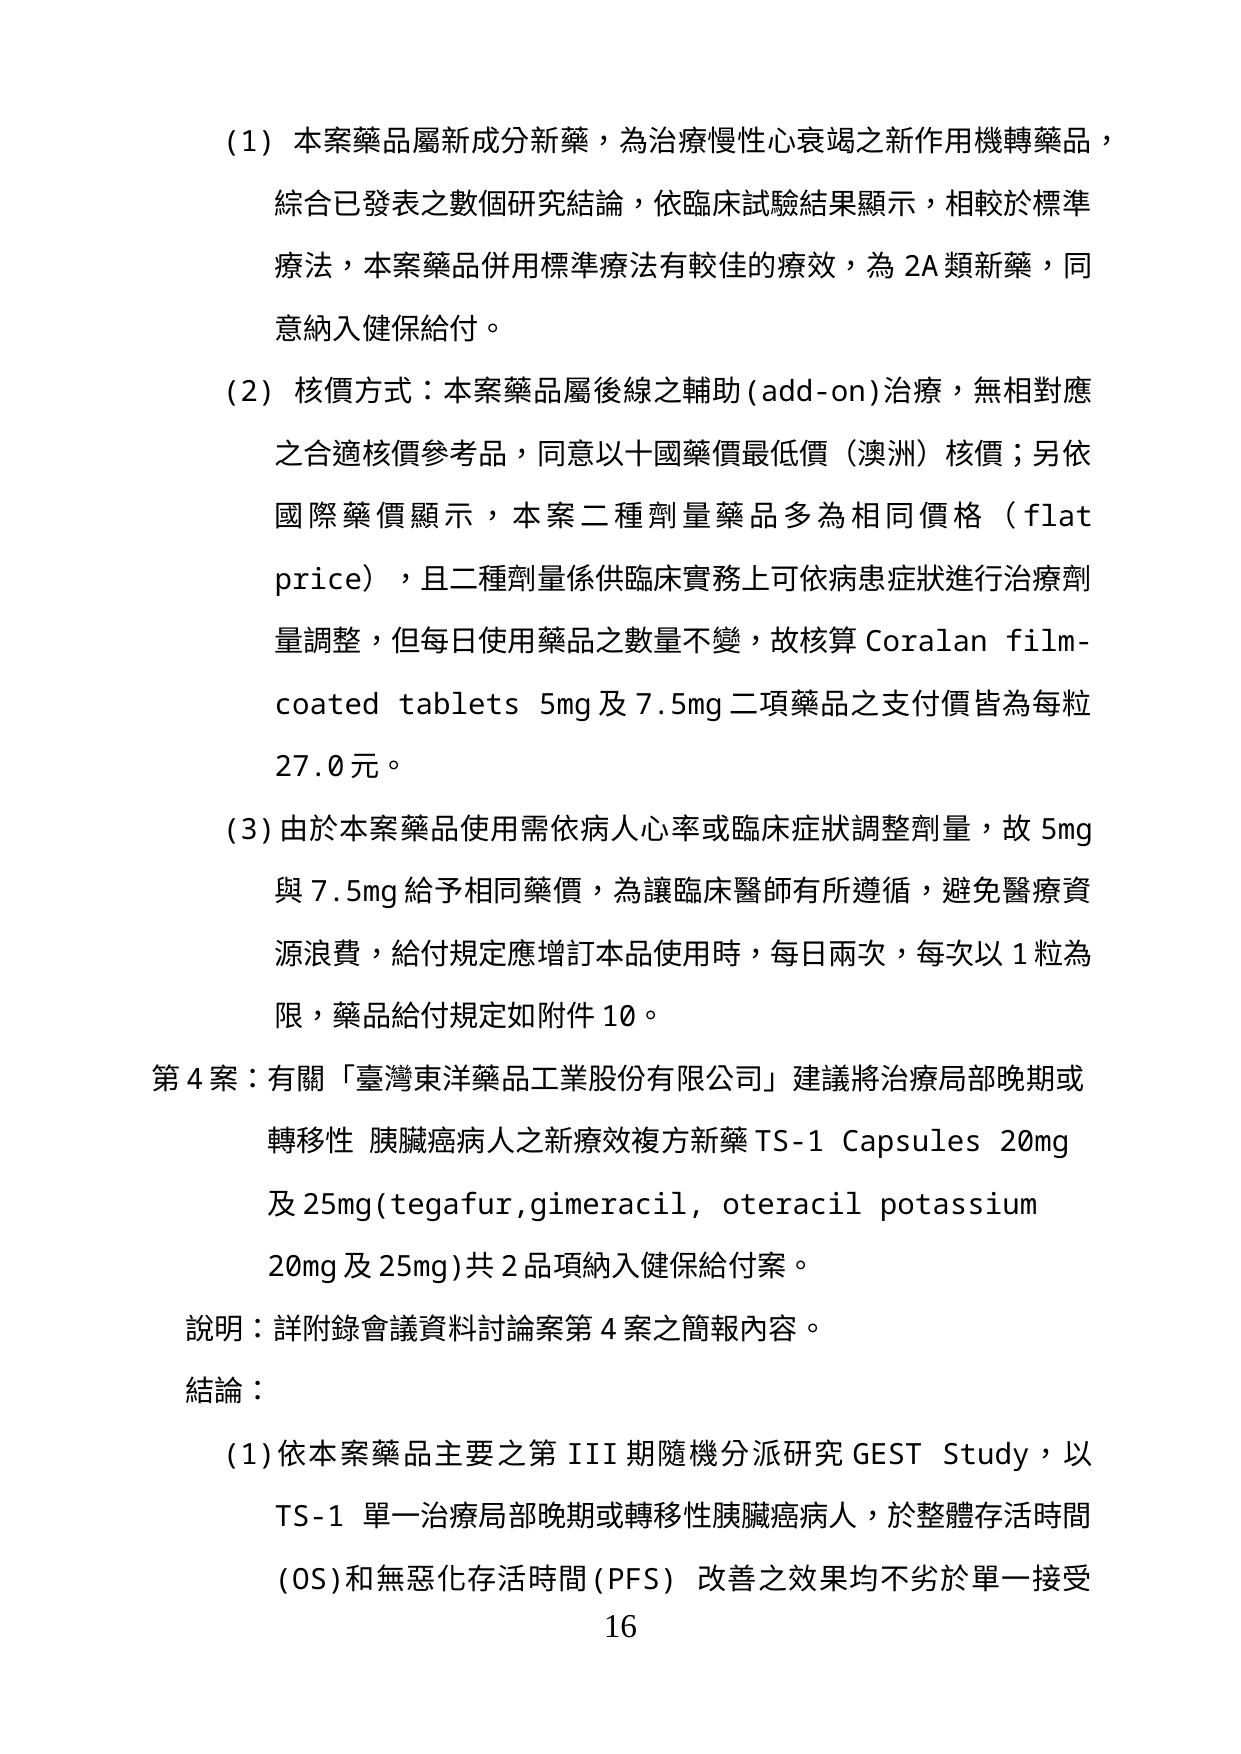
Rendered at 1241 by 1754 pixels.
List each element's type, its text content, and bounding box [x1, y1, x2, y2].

text (1) 本案藥品屬新成分新藥，為治療慢性心衰竭之新作用機轉藥品，綜合已發表之數個研究結論，依臨床試驗結果顯示，相較於標準療法，本案藥品併用標準療法有較佳的療效，為2A類新藥，同意納入健保給付。 [223, 97, 1092, 347]
text 說明：詳附錄會議資料討論案第4案之簡報內容。 [185, 1285, 1092, 1347]
text (3) 由於本案藥品使用需依病人心率或臨床症狀調整劑量，故5mg與7.5mg給予相同藥價，為讓臨床醫師有所遵循，避免醫療資源浪費，給付規定應增訂本品使用時，每日兩次，每次以1粒為限，藥品給付規定如附件10。 [223, 785, 1092, 1035]
text 結論： [185, 1347, 1092, 1410]
text (1)依本案藥品主要之第III期隨機分派研究GEST Study，以TS-1 單一治療局部晚期或轉移性胰臟癌病人，於整體存活時間(OS)和無惡化存活時間(PFS) 改善之效果均不劣於單一接受 [223, 1410, 1092, 1597]
text 第4案：有關「臺灣東洋藥品工業股份有限公司」建議將治療局部晚期或轉移性 胰臟癌病人之新療效複方新藥TS-1 Capsules 20mg及25mg(tegafur,gimeracil, oteracil potassium 20mg及25mg)共2品項納入健保給付案。 [151, 1035, 1092, 1285]
text (2) 核價方式：本案藥品屬後線之輔助(add-on)治療，無相對應之合適核價參考品，同意以十國藥價最低價（澳洲）核價；另依國際藥價顯示，本案二種劑量藥品多為相同價格（flat price），且二種劑量係供臨床實務上可依病患症狀進行治療劑量調整，但每日使用藥品之數量不變，故核算Coralan film-coated tablets 5mg及7.5mg二項藥品之支付價皆為每粒27.0元。 [223, 347, 1092, 785]
